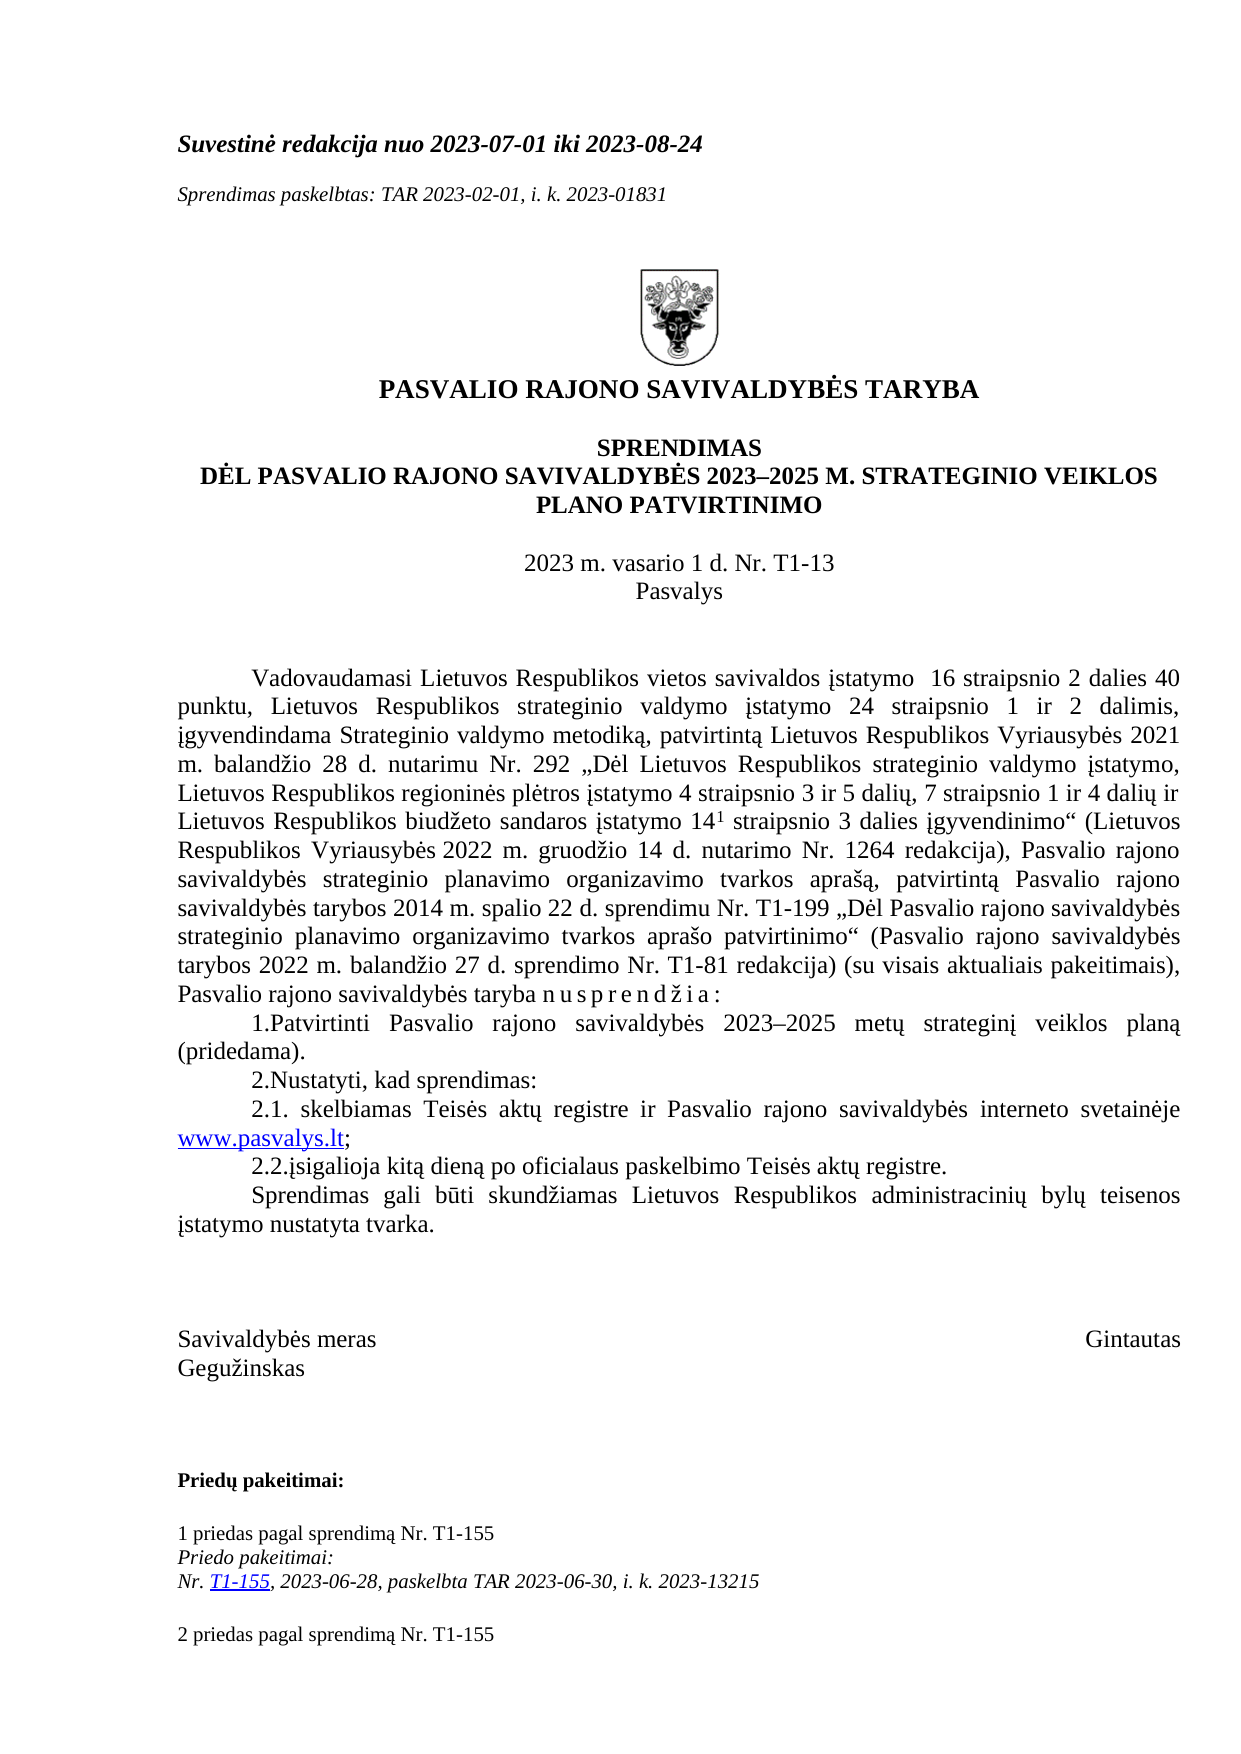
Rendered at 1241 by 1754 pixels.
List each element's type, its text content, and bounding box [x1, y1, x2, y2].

text Sprendimas [177, 433, 1181, 461]
text Priedų pakeitimai: [177, 1468, 1181, 1492]
text Pasvalio rajono savivaldybės taryba [177, 373, 1181, 404]
text 2.2. įsigalioja kitą dieną po oficialaus paskelbimo Teisės aktų registre. [177, 1151, 1181, 1180]
text Suvestinė redakcija nuo 2023-07-01 iki 2023-08-24 [177, 129, 1181, 158]
text 2.1. skelbiamas Teisės aktų registre ir Pasvalio rajono savivaldybės interneto svetainėje www.pasvalys.lt; [177, 1094, 1181, 1151]
text Vadovaudamasi Lietuvos Respublikos vietos savivaldos įstatymo 16 straipsnio 2 dalies 40 punktu, Lietuvos Respublikos strateginio valdymo įstatymo 24 straipsnio 1 ir 2 dalimis, įgyvendindama Strateginio valdymo metodiką, patvirtintą Lietuvos Respublikos Vyriausybės 2021 m. balandžio 28 d. nutarimu Nr. 292 „Dėl Lietuvos Respublikos strateginio valdymo įstatymo, Lietuvos Respublikos regioninės plėtros įstatymo 4 straipsnio 3 ir 5 dalių, 7 straipsnio 1 ir 4 dalių ir Lietuvos Respublikos biudžeto sandaros įstatymo 141 straipsnio 3 dalies įgyvendinimo“ (Lietuvos Respublikos Vyriausybės 2022 m. gruodžio 14 d. nutarimo Nr. 1264 redakcija), Pasvalio rajono savivaldybės strateginio planavimo organizavimo tvarkos aprašą, patvirtintą Pasvalio rajono savivaldybės tarybos 2014 m. spalio 22 d. sprendimu Nr. T1-199 „Dėl Pasvalio rajono savivaldybės strateginio planavimo organizavimo tvarkos aprašo patvirtinimo“ (Pasvalio rajono savivaldybės tarybos 2022 m. balandžio 27 d. sprendimo Nr. T1-81 redakcija) (su visais aktualiais pakeitimais), Pasvalio rajono savivaldybės taryba nusprendžia: [177, 663, 1181, 1008]
text 2023 m. vasario 1 d. Nr. T1-13 [177, 548, 1181, 576]
text DĖL PASVALIO RAJONO SAVIVALDYBĖS 2023–2025 M. STRATEGINIO VEIKLOS PLANO PATVIRTINIMO [177, 461, 1181, 519]
text Sprendimas gali būti skundžiamas Lietuvos Respublikos administracinių bylų teisenos įstatymo nustatyta tvarka. [177, 1180, 1181, 1238]
text Nr. T1-155, 2023-06-28, paskelbta TAR 2023-06-30, i. k. 2023-13215 [177, 1569, 1181, 1593]
text Pasvalys [177, 576, 1181, 605]
text Sprendimas paskelbtas: TAR 2023-02-01, i. k. 2023-01831 [177, 182, 1181, 206]
text 2 priedas pagal sprendimą Nr. T1-155 [177, 1621, 1181, 1646]
text 1. Patvirtinti Pasvalio rajono savivaldybės 2023–2025 metų strateginį veiklos planą (pridedama). [177, 1008, 1181, 1065]
text Priedo pakeitimai: [177, 1544, 1181, 1569]
text Savivaldybės meras Gintautas Gegužinskas [177, 1324, 1181, 1381]
text 1 priedas pagal sprendimą Nr. T1-155 [177, 1521, 1181, 1544]
text 2. Nustatyti, kad sprendimas: [177, 1065, 1181, 1094]
